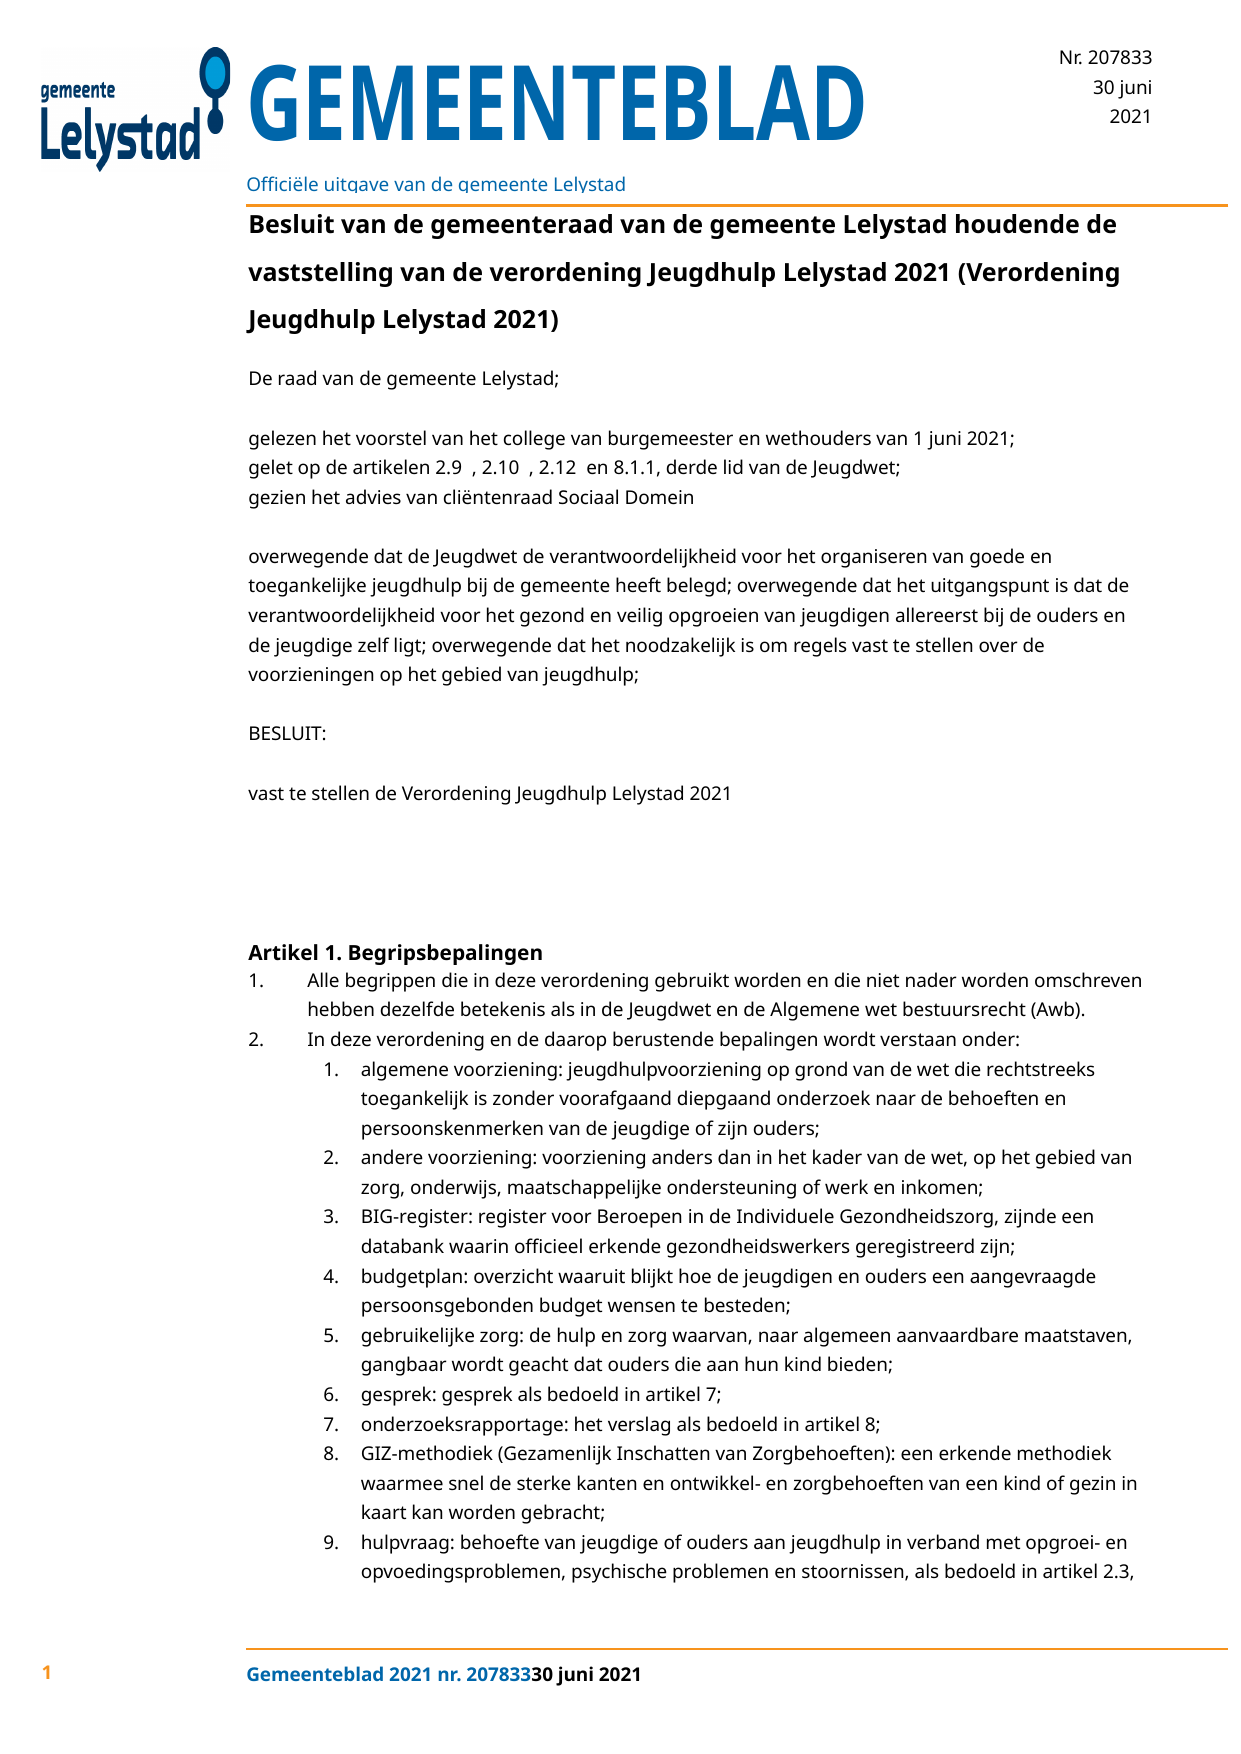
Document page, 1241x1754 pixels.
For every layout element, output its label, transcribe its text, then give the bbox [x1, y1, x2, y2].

picture [41, 47, 231, 172]
text vast te stellen de Verordening Jeugdhulp Lelystad 2021 [248, 780, 1152, 805]
list algemene voorziening: jeugdhulpvoorziening op grond van de wet die rechtstreeks toegankelijk is zonder voorafgaand diepgaand onderzoek naar de behoeften en persoonskenmerken van de jeugdige of zijn ouders; [323, 1056, 1152, 1141]
list hulpvraag: behoefte van jeugdige of ouders aan jeugdhulp in verband met opgroei- en opvoedingsproblemen, psychische problemen en stoornissen, als bedoeld in artikel 2.3, [323, 1529, 1152, 1584]
list BIG-register: register voor Beroepen in de Individuele Gezondheidszorg, zijnde een databank waarin officieel erkende gezondheidswerkers geregistreerd zijn; [323, 1204, 1152, 1259]
list Alle begrippen die in deze verordening gebruikt worden en die niet nader worden omschreven hebben dezelfde betekenis als in de Jeugdwet en de Algemene wet bestuursrecht (Awb). [248, 967, 1152, 1022]
list gebruikelijke zorg: de hulp en zorg waarvan, naar algemeen aanvaardbare maatstaven, gangbaar wordt geacht dat ouders die aan hun kind bieden; [323, 1322, 1152, 1377]
text gezien het advies van cliëntenraad Sociaal Domein [248, 484, 1152, 509]
list onderzoeksrapportage: het verslag als bedoeld in artikel 8; [323, 1411, 1152, 1436]
text gelet op de artikelen 2.9 , 2.10 , 2.12 en 8.1.1, derde lid van de Jeugdwet; [248, 454, 1152, 480]
list In deze verordening en de daarop berustende bepalingen wordt verstaan onder: [248, 1026, 1152, 1052]
text Artikel 1. Begripsbepalingen [248, 938, 1152, 967]
list gesprek: gesprek als bedoeld in artikel 7; [323, 1381, 1152, 1407]
text overwegende dat de Jeugdwet de verantwoordelijkheid voor het organiseren van goede en toegankelijke jeugdhulp bij de gemeente heeft belegd; overwegende dat het uitgangspunt is dat de verantwoordelijkheid voor het gezond en veilig opgroeien van jeugdigen allereerst bij de ouders en de jeugdige zelf ligt; overwegende dat het noodzakelijk is om regels vast te stellen over de voorzieningen op het gebied van jeugdhulp; [248, 543, 1152, 687]
list GIZ-methodiek (Gezamenlijk Inschatten van Zorgbehoeften): een erkende methodiek waarmee snel de sterke kanten en ontwikkel- en zorgbehoeften van een kind of gezin in kaart kan worden gebracht; [323, 1440, 1152, 1525]
text Besluit van de gemeenteraad van de gemeente Lelystad houdende de vaststelling van de verordening Jeugdhulp Lelystad 2021 (Verordening Jeugdhulp Lelystad 2021) [248, 207, 1152, 336]
list andere voorziening: voorziening anders dan in het kader van de wet, op het gebied van zorg, onderwijs, maatschappelijke ondersteuning of werk en inkomen; [323, 1144, 1152, 1200]
text BESLUIT: [248, 721, 1152, 746]
text De raad van de gemeente Lelystad; [248, 366, 1152, 391]
text gelezen het voorstel van het college van burgemeester en wethouders van 1 juni 2021; [248, 425, 1152, 450]
list budgetplan: overzicht waaruit blijkt hoe de jeugdigen en ouders een aangevraagde persoonsgebonden budget wensen te besteden; [323, 1263, 1152, 1318]
